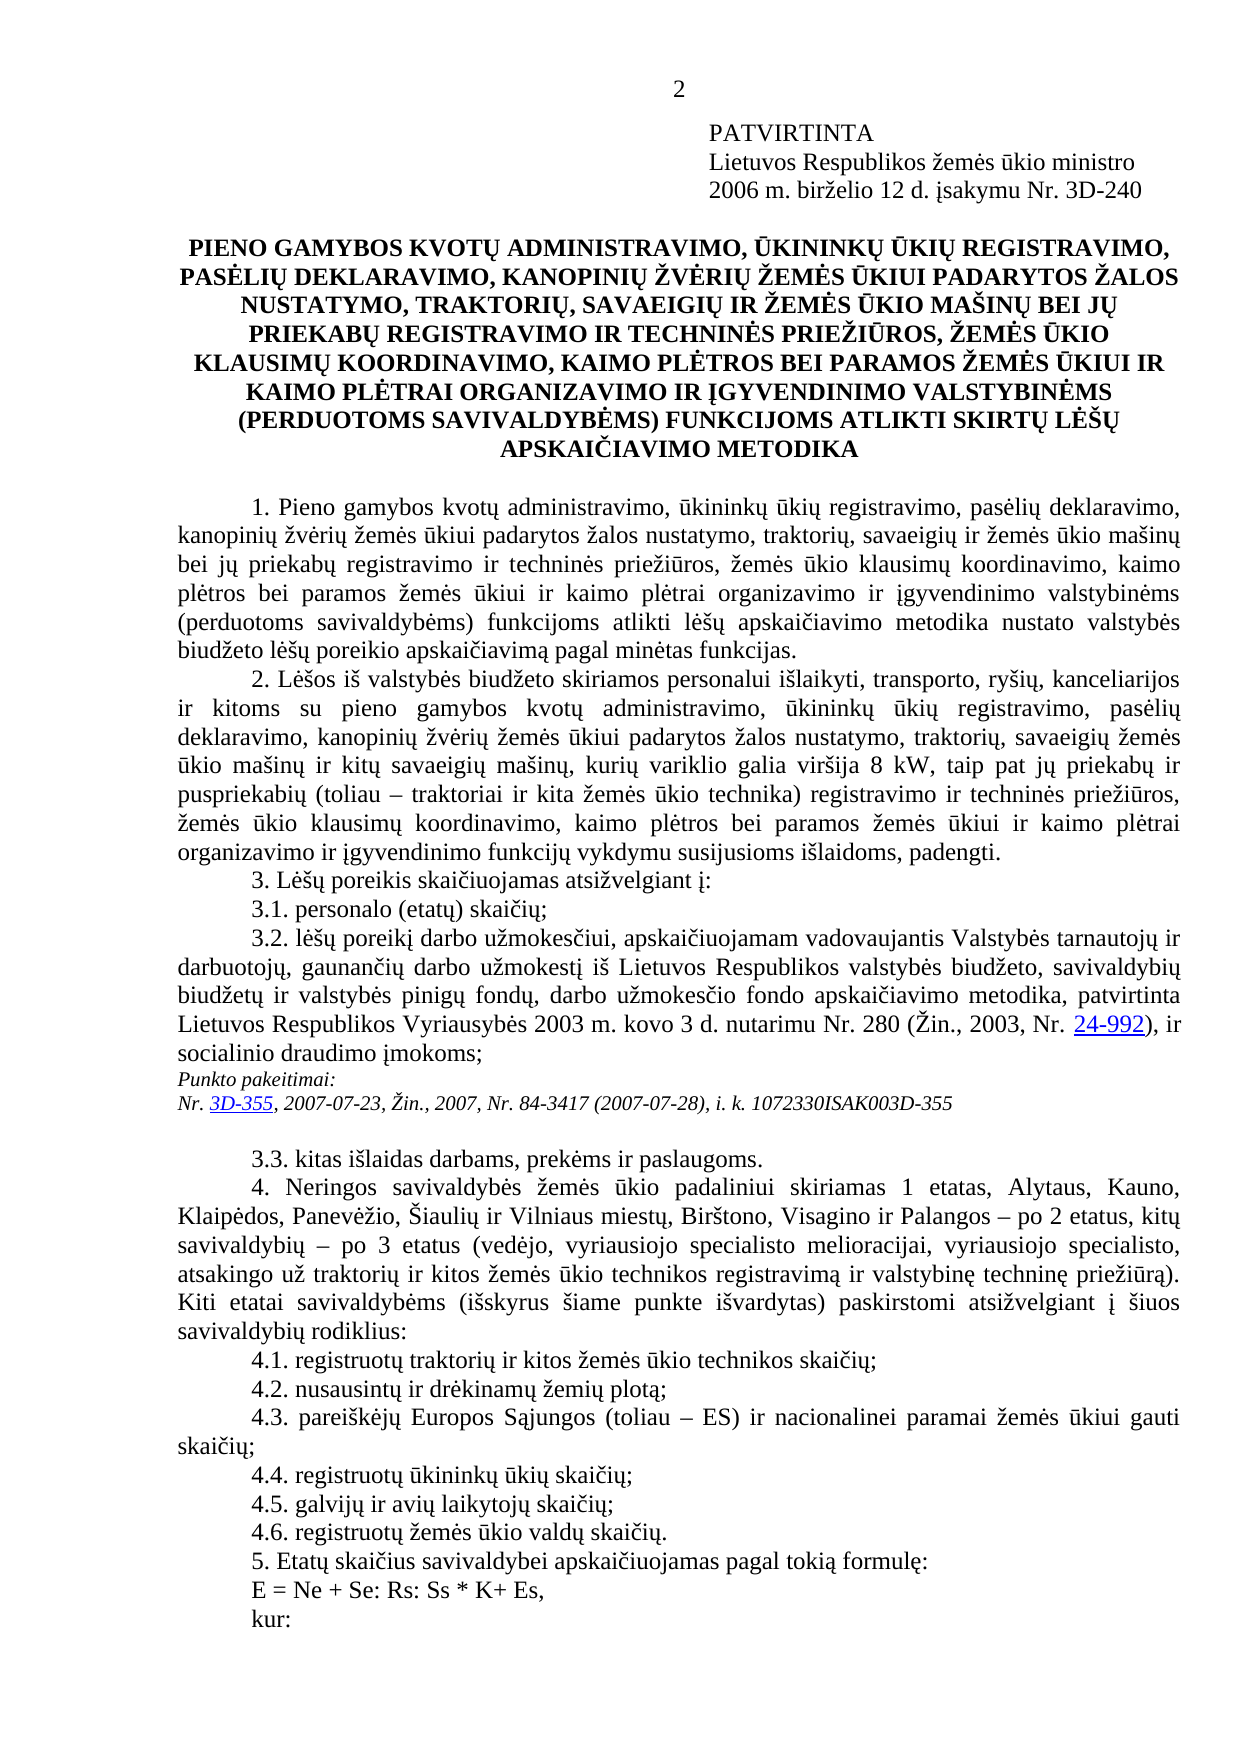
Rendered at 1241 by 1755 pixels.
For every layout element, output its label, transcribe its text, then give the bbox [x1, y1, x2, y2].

text PATVIRTINTA [709, 118, 1181, 147]
text 2006 m. birželio 12 d. įsakymu Nr. 3D-240 [177, 176, 1181, 204]
text 5. Etatų skaičius savivaldybei apskaičiuojamas pagal tokią formulę: [177, 1546, 1181, 1575]
text 4.4. registruotų ūkininkų ūkių skaičių; [177, 1460, 1181, 1489]
text 3.1. personalo (etatų) skaičių; [177, 894, 1181, 923]
text 3. Lėšų poreikis skaičiuojamas atsižvelgiant į: [177, 866, 1181, 894]
text E = Ne + Se: Rs: Ss * K+ Es, [177, 1575, 1181, 1604]
text 4.3. pareiškėjų Europos Sąjungos (toliau – ES) ir nacionalinei paramai žemės ūkiui gauti skaičių; [177, 1402, 1181, 1460]
text kur: [177, 1604, 1181, 1632]
text Punkto pakeitimai: [177, 1067, 1181, 1091]
text 4.1. registruotų traktorių ir kitos žemės ūkio technikos skaičių; [177, 1345, 1181, 1374]
text 4. Neringos savivaldybės žemės ūkio padaliniui skiriamas 1 etatas, Alytaus, Kauno, Klaipėdos, Panevėžio, Šiaulių ir Vilniaus miestų, Birštono, Visagino ir Palangos – po 2 etatus, kitų savivaldybių – po 3 etatus (vedėjo, vyriausiojo specialisto melioracijai, vyriausiojo specialisto, atsakingo už traktorių ir kitos žemės ūkio technikos registravimą ir valstybinę techninę priežiūrą). Kiti etatai savivaldybėms (išskyrus šiame punkte išvardytas) paskirstomi atsižvelgiant į šiuos savivaldybių rodiklius: [177, 1172, 1181, 1345]
text 1. Pieno gamybos kvotų administravimo, ūkininkų ūkių registravimo, pasėlių deklaravimo, kanopinių žvėrių žemės ūkiui padarytos žalos nustatymo, traktorių, savaeigių ir žemės ūkio mašinų bei jų priekabų registravimo ir techninės priežiūros, žemės ūkio klausimų koordinavimo, kaimo plėtros bei paramos žemės ūkiui ir kaimo plėtrai organizavimo ir įgyvendinimo valstybinėms (perduotoms savivaldybėms) funkcijoms atlikti lėšų apskaičiavimo metodika nustato valstybės biudžeto lėšų poreikio apskaičiavimą pagal minėtas funkcijas. [177, 492, 1181, 664]
text 4.2. nusausintų ir drėkinamų žemių plotą; [177, 1374, 1181, 1402]
text 3.2. lėšų poreikį darbo užmokesčiui, apskaičiuojamam vadovaujantis Valstybės tarnautojų ir darbuotojų, gaunančių darbo užmokestį iš Lietuvos Respublikos valstybės biudžeto, savivaldybių biudžetų ir valstybės pinigų fondų, darbo užmokesčio fondo apskaičiavimo metodika, patvirtinta Lietuvos Respublikos Vyriausybės 2003 m. kovo 3 d. nutarimu Nr. 280 (Žin., 2003, Nr. 24-992), ir socialinio draudimo įmokoms; [177, 923, 1181, 1067]
text 4.5. galvijų ir avių laikytojų skaičių; [177, 1489, 1181, 1517]
text Lietuvos Respublikos žemės ūkio ministro [177, 147, 1181, 176]
text PIENO GAMYBOS KVOTŲ ADMINISTRAVIMO, ŪKININKŲ ŪKIŲ REGISTRAVIMO, PASĖLIŲ DEKLARAVIMO, KANOPINIŲ ŽVĖRIŲ ŽEMĖS ŪKIUI PADARYTOS ŽALOS NUSTATYMO, TRAKTORIŲ, SAVAEIGIŲ IR ŽEMĖS ŪKIO MAŠINŲ BEI JŲ PRIEKABŲ REGISTRAVIMO IR TECHNINĖS PRIEŽIŪROS, ŽEMĖS ŪKIO KLAUSIMŲ KOORDINAVIMO, KAIMO PLĖTROS BEI PARAMOS ŽEMĖS ŪKIUI IR KAIMO PLĖTRAI ORGANIZAVIMO IR ĮGYVENDINIMO VALSTYBINĖMS (PERDUOTOMS SAVIVALDYBĖMS) FUNKCIJOMS ATLIKTI SKIRTŲ LĖŠŲ APSKAIČIAVIMO METODIKA [177, 233, 1181, 463]
text Nr. 3D-355, 2007-07-23, Žin., 2007, Nr. 84-3417 (2007-07-28), i. k. 1072330ISAK003D-355 [177, 1091, 1181, 1115]
text 4.6. registruotų žemės ūkio valdų skaičių. [177, 1517, 1181, 1546]
text 3.3. kitas išlaidas darbams, prekėms ir paslaugoms. [177, 1144, 1181, 1172]
text 2. Lėšos iš valstybės biudžeto skiriamos personalui išlaikyti, transporto, ryšių, kanceliarijos ir kitoms su pieno gamybos kvotų administravimo, ūkininkų ūkių registravimo, pasėlių deklaravimo, kanopinių žvėrių žemės ūkiui padarytos žalos nustatymo, traktorių, savaeigių žemės ūkio mašinų ir kitų savaeigių mašinų, kurių variklio galia viršija 8 kW, taip pat jų priekabų ir puspriekabių (toliau – traktoriai ir kita žemės ūkio technika) registravimo ir techninės priežiūros, žemės ūkio klausimų koordinavimo, kaimo plėtros bei paramos žemės ūkiui ir kaimo plėtrai organizavimo ir įgyvendinimo funkcijų vykdymu susijusioms išlaidoms, padengti. [177, 664, 1181, 866]
